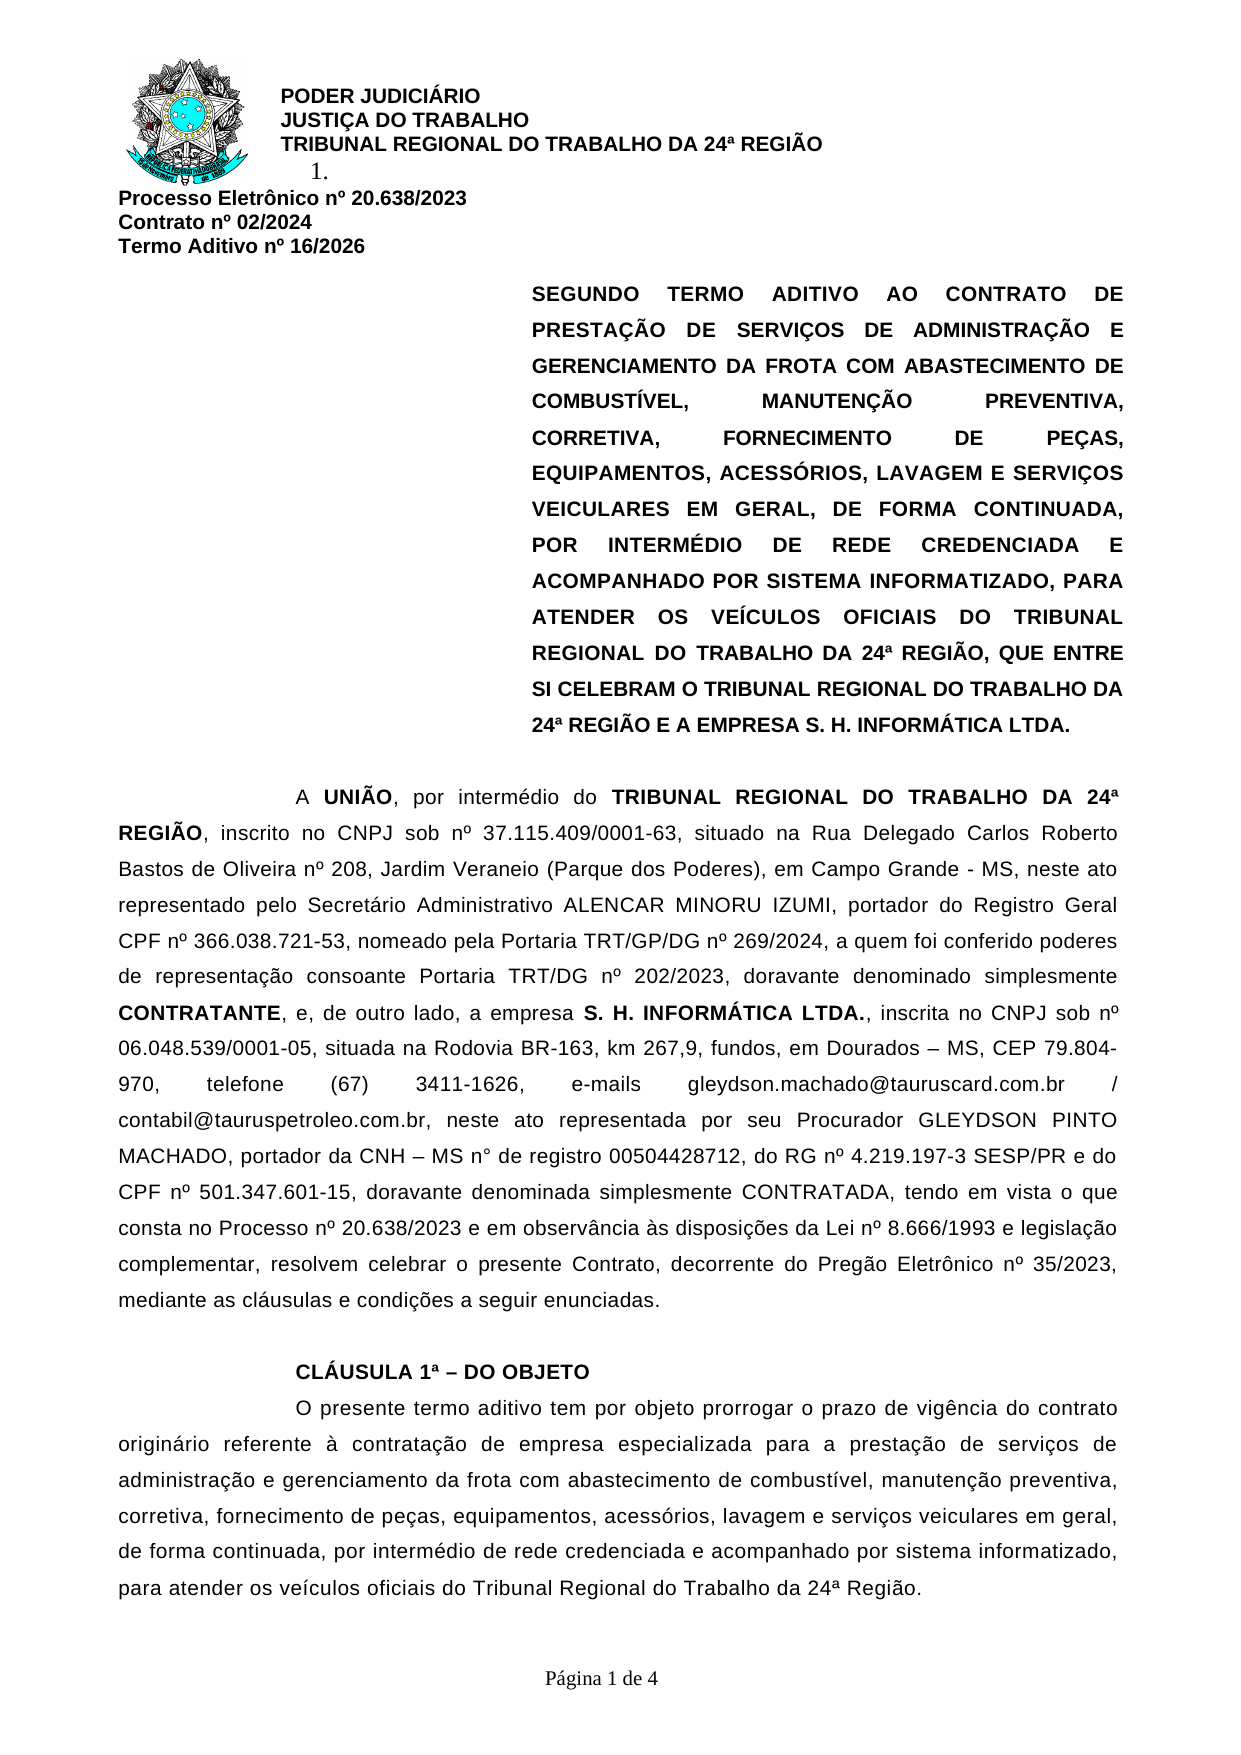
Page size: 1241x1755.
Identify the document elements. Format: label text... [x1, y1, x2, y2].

text CLÁUSULA 1ª – DO OBJETO [118, 1360, 1122, 1384]
text A UNIÃO, por intermédio do TRIBUNAL REGIONAL DO TRABALHO DA 24ª REGIÃO, inscrito no CNPJ sob nº 37.115.409/0001-63, situado na Rua Delegado Carlos Roberto Bastos de Oliveira nº 208, Jardim Veraneio (Parque dos Poderes), em Campo Grande - MS, neste ato representado pelo Secretário Administrativo ALENCAR MINORU IZUMI, portador do Registro Geral CPF nº 366.038.721-53, nomeado pela Portaria TRT/GP/DG nº 269/2024, a quem foi conferido poderes de representação consoante Portaria TRT/DG nº 202/2023, doravante denominado simplesmente CONTRATANTE, e, de outro lado, a empresa S. H. INFORMÁTICA LTDA., inscrita no CNPJ sob nº 06.048.539/0001-05, situada na Rodovia BR-163, km 267,9, fundos, em Dourados – MS, CEP 79.804-970, telefone (67) 3411-1626, e-mails gleydson.machado@tauruscard.com.br / contabil@tauruspetroleo.com.br, neste ato representada por seu Procurador GLEYDSON PINTO MACHADO, portador da CNH – MS n° de registro 00504428712, do RG nº 4.219.197-3 SESP/PR e do CPF nº 501.347.601-15, doravante denominada simplesmente CONTRATADA, tendo em vista o que consta no Processo nº 20.638/2023 e em observância às disposições da Lei nº 8.666/1993 e legislação complementar, resolvem celebrar o presente Contrato, decorrente do Pregão Eletrônico nº 35/2023, mediante as cláusulas e condições a seguir enunciadas. [118, 785, 1119, 1312]
text O presente termo aditivo tem por objeto prorrogar o prazo de vigência do contrato originário referente à contratação de empresa especializada para a prestação de serviços de administração e gerenciamento da frota com abastecimento de combustível, manutenção preventiva, corretiva, fornecimento de peças, equipamentos, acessórios, lavagem e serviços veiculares em geral, de forma continuada, por intermédio de rede credenciada e acompanhado por sistema informatizado, para atender os veículos oficiais do Tribunal Regional do Trabalho da 24ª Região. [118, 1396, 1119, 1599]
text SEGUNDO TERMO ADITIVO AO CONTRATO DE PRESTAÇÃO DE SERVIÇOS DE ADMINISTRAÇÃO E GERENCIAMENTO DA FROTA COM ABASTECIMENTO DE COMBUSTÍVEL, MANUTENÇÃO PREVENTIVA, CORRETIVA, FORNECIMENTO DE PEÇAS, EQUIPAMENTOS, ACESSÓRIOS, LAVAGEM E SERVIÇOS VEICULARES EM GERAL, DE FORMA CONTINUADA, POR INTERMÉDIO DE REDE CREDENCIADA E ACOMPANHADO POR SISTEMA INFORMATIZADO, PARA ATENDER OS VEÍCULOS OFICIAIS DO TRIBUNAL REGIONAL DO TRABALHO DA 24ª REGIÃO, QUE ENTRE SI CELEBRAM O TRIBUNAL REGIONAL DO TRABALHO DA 24ª REGIÃO E A EMPRESA S. H. INFORMÁTICA LTDA. [532, 282, 1124, 737]
